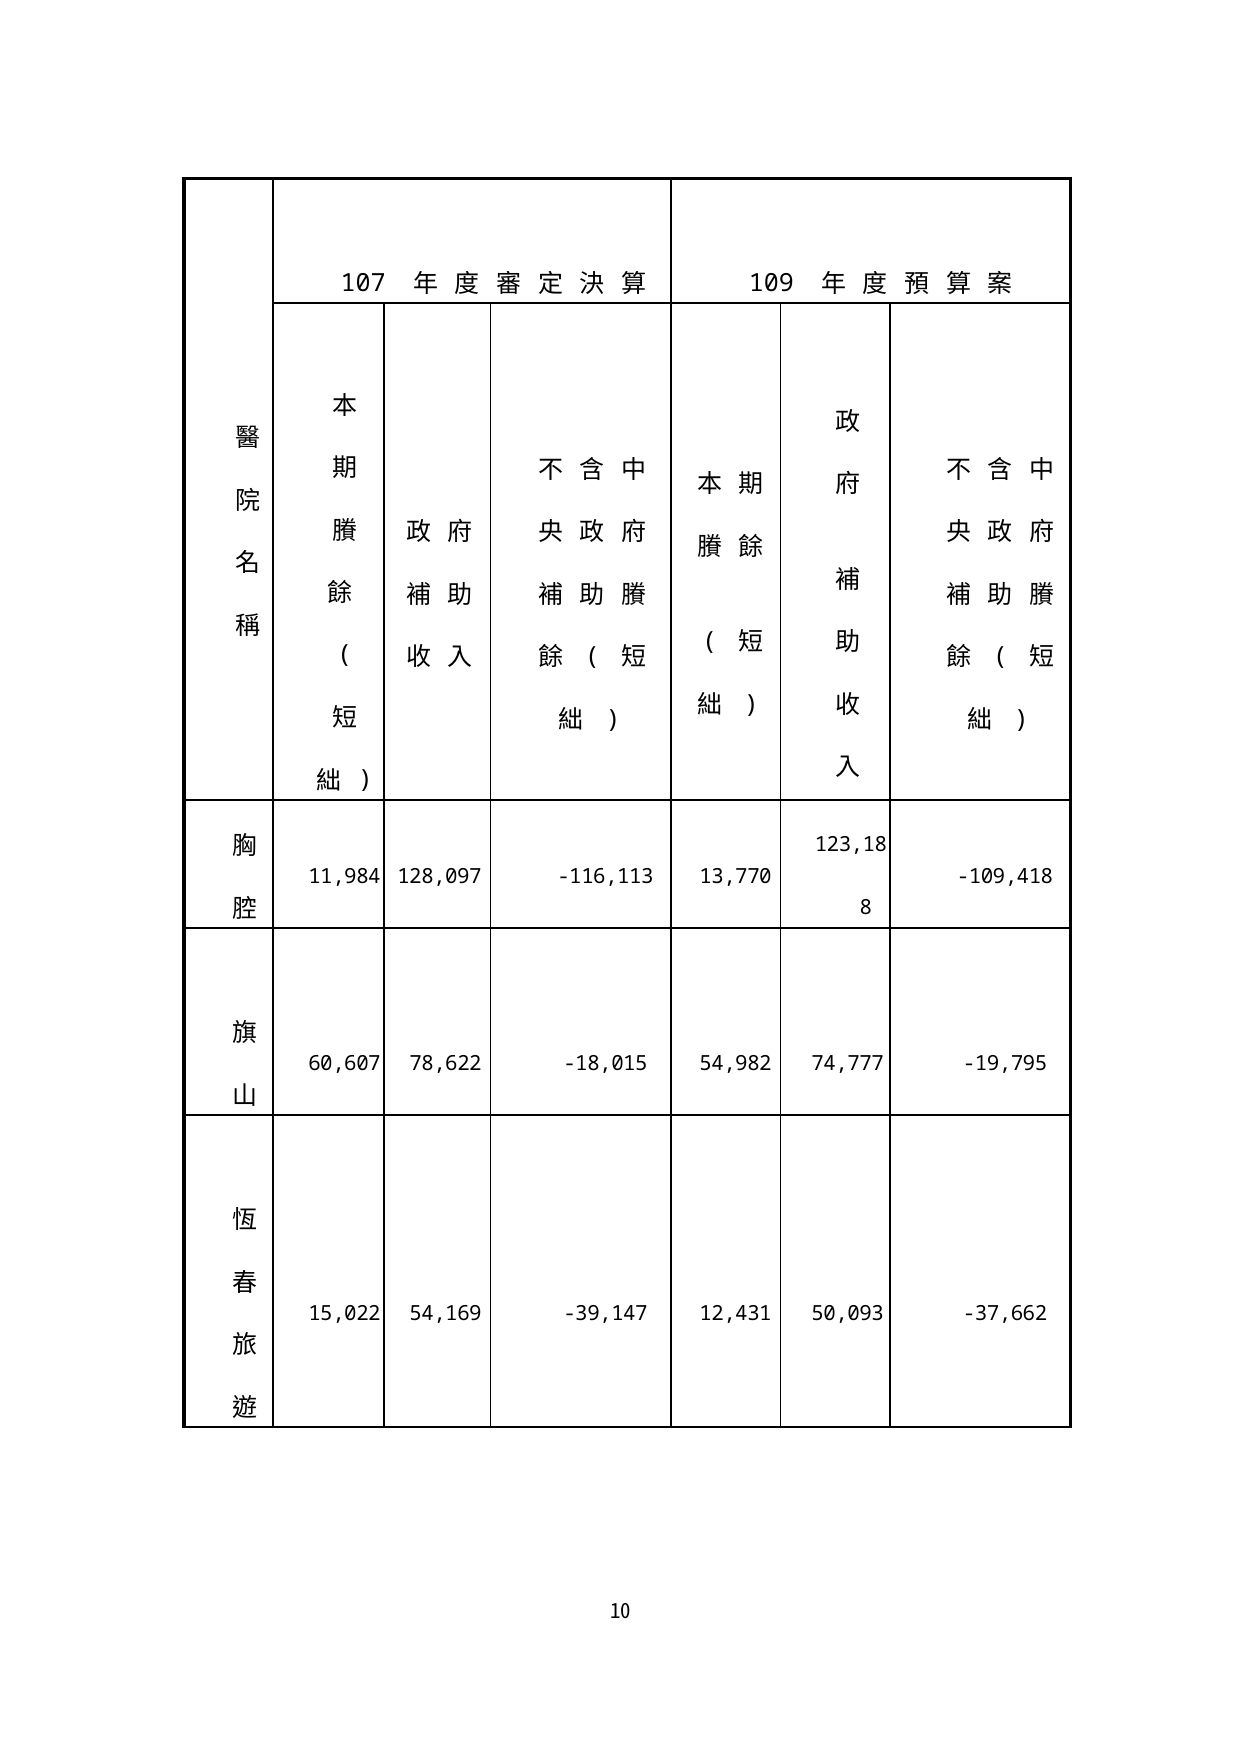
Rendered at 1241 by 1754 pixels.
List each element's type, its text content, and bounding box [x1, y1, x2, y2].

table_cell 60,607 [274, 929, 383, 1114]
table_cell 本期賸餘 (短絀) [672, 304, 780, 799]
table_cell 74,777 [781, 929, 889, 1114]
table_cell 123,188 [781, 801, 889, 927]
table_cell 旗山 [186, 929, 272, 1114]
table_cell -39,147 [491, 1116, 670, 1426]
table_cell 11,984 [274, 801, 383, 927]
table_cell 政府 補助收入 [781, 304, 889, 799]
table_cell 恆春旅遊 [186, 1116, 272, 1426]
table_cell 54,982 [672, 929, 780, 1114]
table_cell 15,022 [274, 1116, 383, 1426]
table_cell 本期賸餘(短絀) [274, 304, 383, 799]
table_cell 13,770 [672, 801, 780, 927]
table_cell -109,418 [891, 801, 1069, 927]
table_cell 12,431 [672, 1116, 780, 1426]
table_cell 78,622 [385, 929, 490, 1114]
table_cell 54,169 [385, 1116, 490, 1426]
table_cell -18,015 [491, 929, 670, 1114]
table_cell -116,113 [491, 801, 670, 927]
table_cell -19,795 [891, 929, 1069, 1114]
table_cell 胸腔 [186, 801, 272, 927]
table_cell -37,662 [891, 1116, 1069, 1426]
table_cell 政府補助收入 [385, 304, 490, 799]
table_cell 不含中央政府補助賸餘(短絀) [491, 304, 670, 799]
table_cell 128,097 [385, 801, 490, 927]
table_header 醫院名稱 [186, 180, 272, 799]
table_header 109年度預算案 [672, 180, 1069, 302]
table_cell 不含中央政府補助賸餘(短絀) [891, 304, 1069, 799]
table_cell 50,093 [781, 1116, 889, 1426]
table_header 107年度審定決算 [274, 180, 670, 302]
